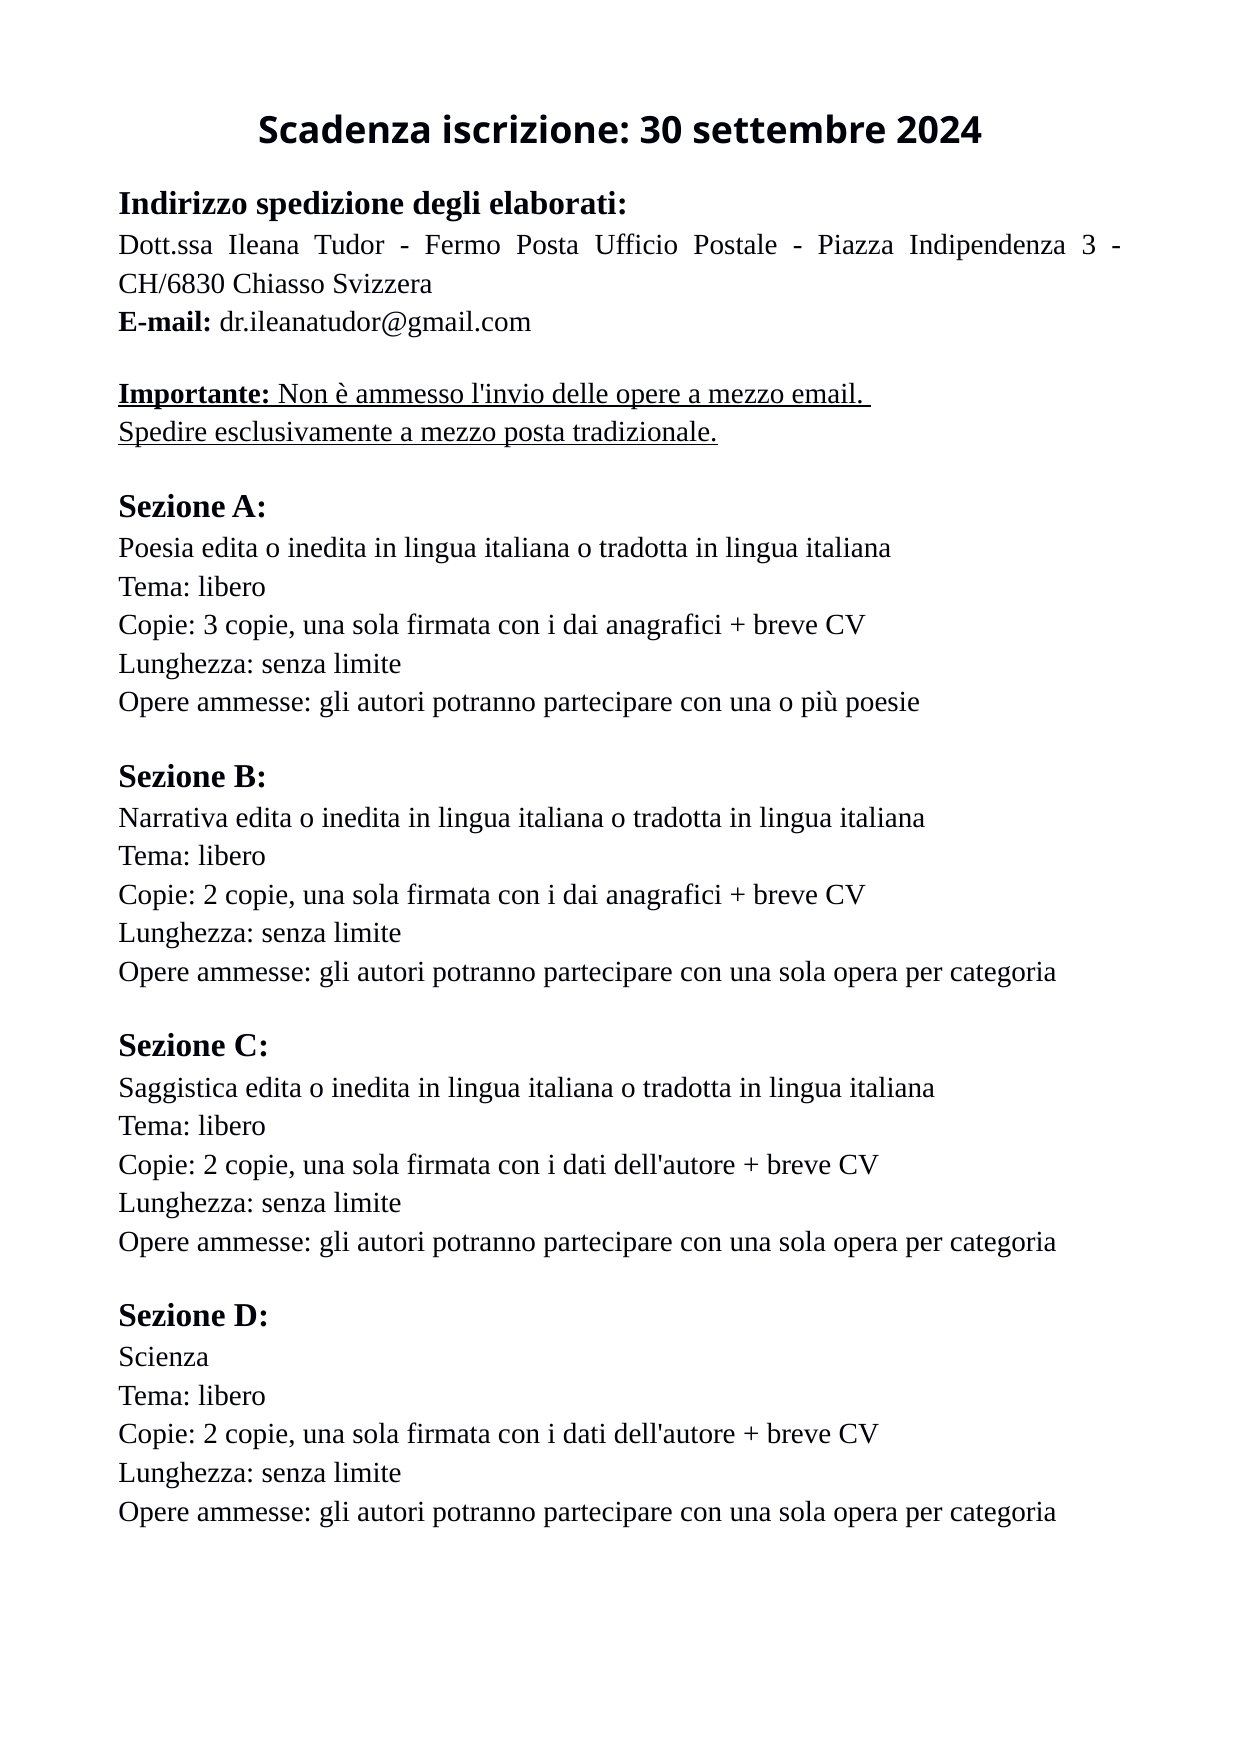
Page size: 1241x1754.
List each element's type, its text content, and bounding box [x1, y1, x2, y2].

text Saggistica edita o inedita in lingua italiana o tradotta in lingua italiana [118, 1070, 1122, 1103]
text Scadenza iscrizione: 30 settembre 2024 [118, 103, 1122, 154]
text E-mail: dr.ileanatudor@gmail.com [118, 304, 1122, 338]
text Opere ammesse: gli autori potranno partecipare con una sola opera per categoria [118, 954, 1122, 988]
text Lunghezza: senza limite [118, 916, 1122, 949]
text Sezione A: [118, 486, 1122, 524]
text Lunghezza: senza limite [118, 646, 1122, 679]
text Scienza [118, 1339, 1122, 1373]
text Tema: libero [118, 838, 1122, 872]
text Spedire esclusivamente a mezzo posta tradizionale. [118, 414, 1122, 448]
text Narrativa edita o inedita in lingua italiana o tradotta in lingua italiana [118, 800, 1122, 833]
text Sezione C: [118, 1026, 1122, 1064]
text Opere ammesse: gli autori potranno partecipare con una sola opera per categoria [118, 1494, 1122, 1527]
text Importante: Non è ammesso l'invio delle opere a mezzo email. [118, 376, 1122, 409]
text Sezione D: [118, 1295, 1122, 1334]
text Opere ammesse: gli autori potranno partecipare con una o più poesie [118, 684, 1122, 718]
text Opere ammesse: gli autori potranno partecipare con una sola opera per categoria [118, 1224, 1122, 1257]
text Lunghezza: senza limite [118, 1455, 1122, 1489]
text Copie: 2 copie, una sola firmata con i dai anagrafici + breve CV [118, 877, 1122, 911]
text Tema: libero [118, 569, 1122, 602]
text Copie: 3 copie, una sola firmata con i dai anagrafici + breve CV [118, 607, 1122, 641]
text Dott.ssa Ileana Tudor - Fermo Posta Ufficio Postale - Piazza Indipendenza 3 - CH/6830 Chiasso Svizzera [118, 227, 1122, 299]
text Indirizzo spedizione degli elaborati: [118, 183, 1122, 222]
text Sezione B: [118, 756, 1122, 794]
text Copie: 2 copie, una sola firmata con i dati dell'autore + breve CV [118, 1417, 1122, 1450]
text Lunghezza: senza limite [118, 1185, 1122, 1219]
text Copie: 2 copie, una sola firmata con i dati dell'autore + breve CV [118, 1147, 1122, 1180]
text Poesia edita o inedita in lingua italiana o tradotta in lingua italiana [118, 530, 1122, 564]
text Tema: libero [118, 1108, 1122, 1142]
text Tema: libero [118, 1378, 1122, 1412]
